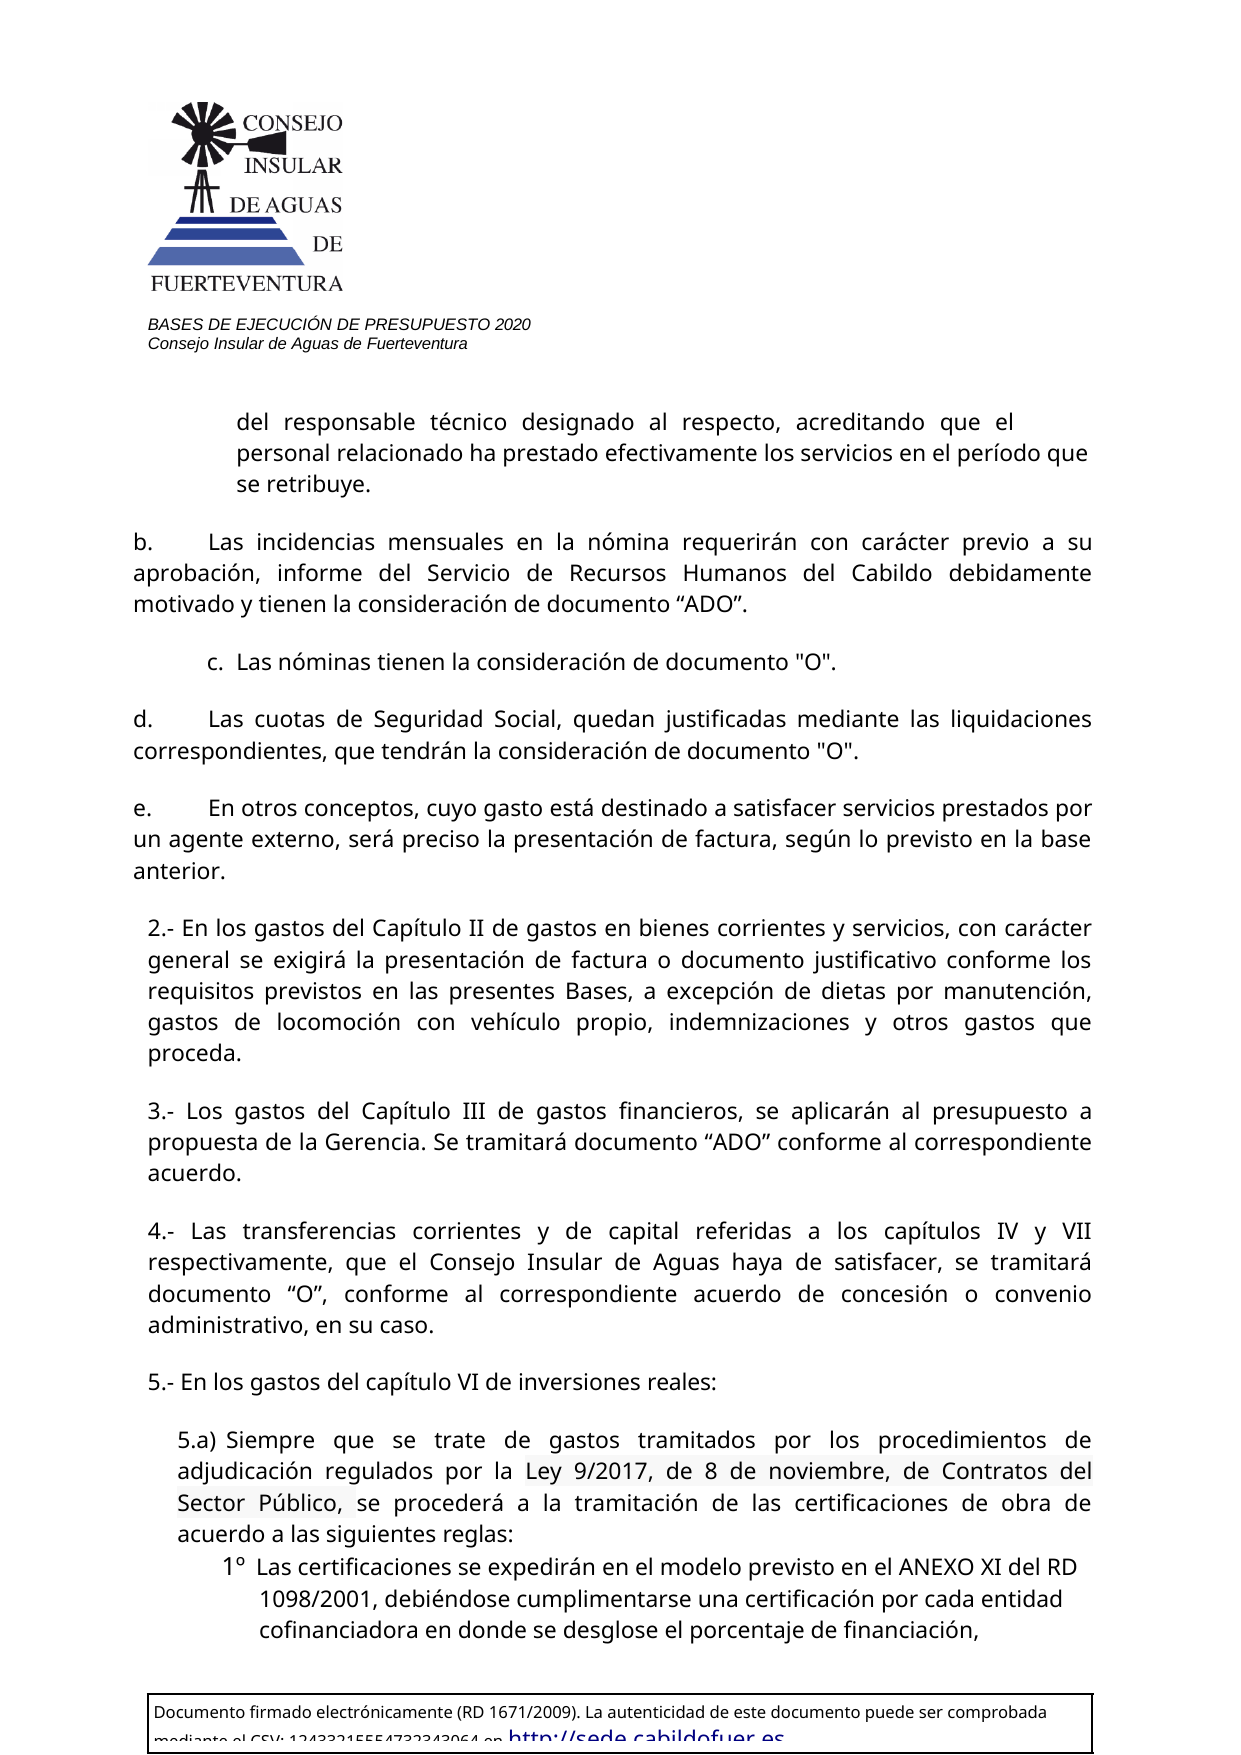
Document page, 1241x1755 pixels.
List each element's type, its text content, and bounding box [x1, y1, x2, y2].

list En otros conceptos, cuyo gasto está destinado a satisfacer servicios prestados por un agente externo, será preciso la presentación de factura, según lo previsto en la base anterior. [133, 792, 1093, 886]
list Las nóminas tienen la consideración de documento "O". [207, 646, 1108, 677]
text 5.- En los gastos del capítulo VI de inversiones reales: [147, 1366, 1108, 1398]
list Siempre que se trate de gastos tramitados por los procedimientos de adjudicación regulados por la Ley 9/2017, de 8 de noviembre, de Contratos del Sector Público, se procederá a la tramitación de las certificaciones de obra de acuerdo a las siguientes reglas: [177, 1424, 1093, 1549]
text 1º Las certificaciones se expedirán en el modelo previsto en el ANEXO XI del RD 1098/2001, debiéndose cumplimentarse una certificación por cada entidad cofinanciadora en donde se desglose el porcentaje de financiación, [221, 1549, 1093, 1646]
text del responsable técnico designado al respecto, acreditando que el personal relacionado ha prestado efectivamente los servicios en el período que se retribuye. [236, 406, 1108, 499]
text 2.- En los gastos del Capítulo II de gastos en bienes corrientes y servicios, con carácter general se exigirá la presentación de factura o documento justificativo conforme los requisitos previstos en las presentes Bases, a excepción de dietas por manutención, gastos de locomoción con vehículo propio, indemnizaciones y otros gastos que proceda. [147, 912, 1093, 1068]
text 3.- Los gastos del Capítulo III de gastos financieros, se aplicarán al presupuesto a propuesta de la Gerencia. Se tramitará documento “ADO” conforme al correspondiente acuerdo. [147, 1095, 1093, 1189]
text 4.- Las transferencias corrientes y de capital referidas a los capítulos IV y VII respectivamente, que el Consejo Insular de Aguas haya de satisfacer, se tramitará documento “O”, conforme al correspondiente acuerdo de concesión o convenio administrativo, en su caso. [148, 1215, 1093, 1340]
list Las cuotas de Seguridad Social, quedan justificadas mediante las liquidaciones correspondientes, que tendrán la consideración de documento "O". [133, 703, 1093, 766]
list Las incidencias mensuales en la nómina requerirán con carácter previo a su aprobación, informe del Servicio de Recursos Humanos del Cabildo debidamente motivado y tienen la consideración de documento “ADO”. [133, 526, 1093, 619]
